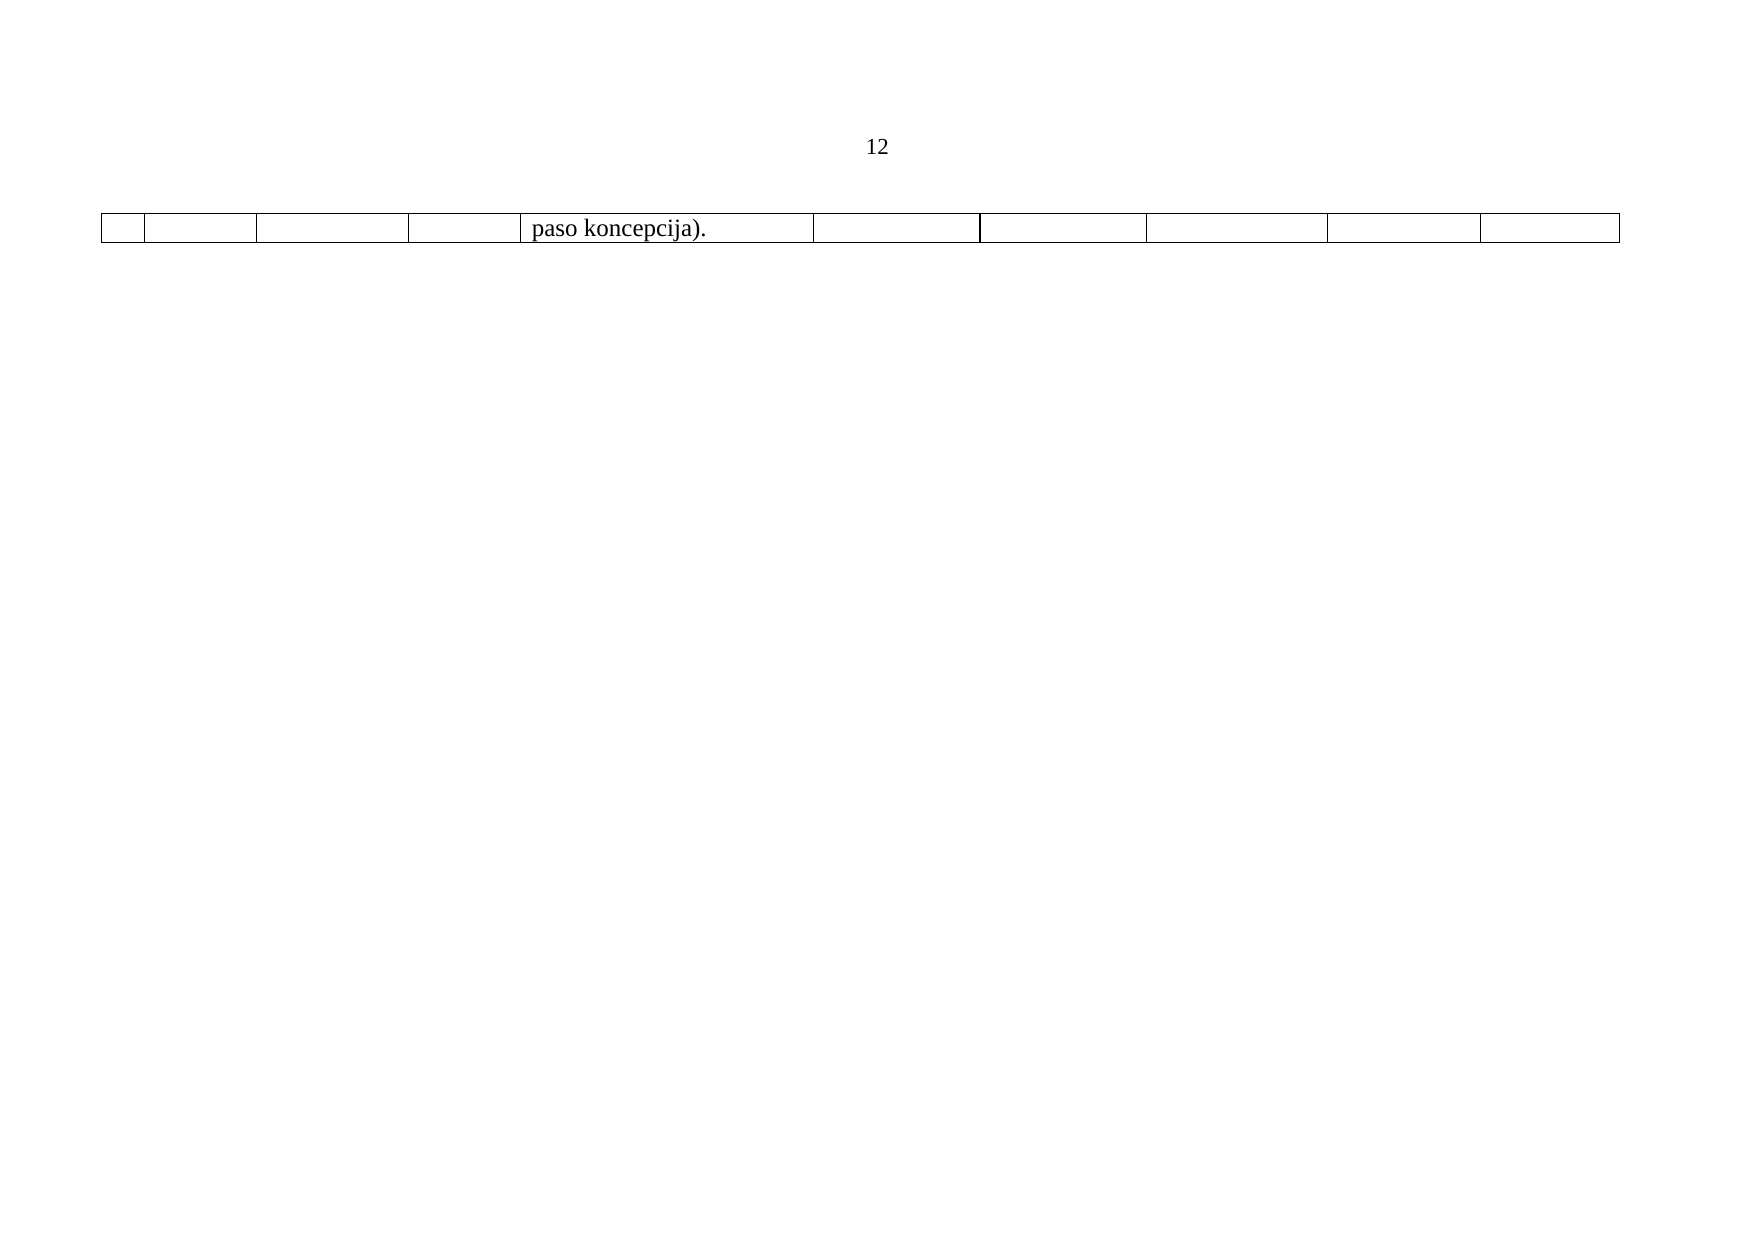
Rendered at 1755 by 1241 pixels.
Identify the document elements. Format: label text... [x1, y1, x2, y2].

table_header [102, 214, 144, 242]
table_header [814, 214, 979, 242]
table_header [257, 214, 408, 242]
table_header [1147, 214, 1327, 242]
table_header [981, 214, 1146, 242]
table_header [145, 214, 256, 242]
table_header [409, 214, 520, 242]
table_header paso koncepcija). [521, 214, 813, 242]
table_header [1328, 214, 1480, 242]
table_header [1481, 214, 1619, 242]
